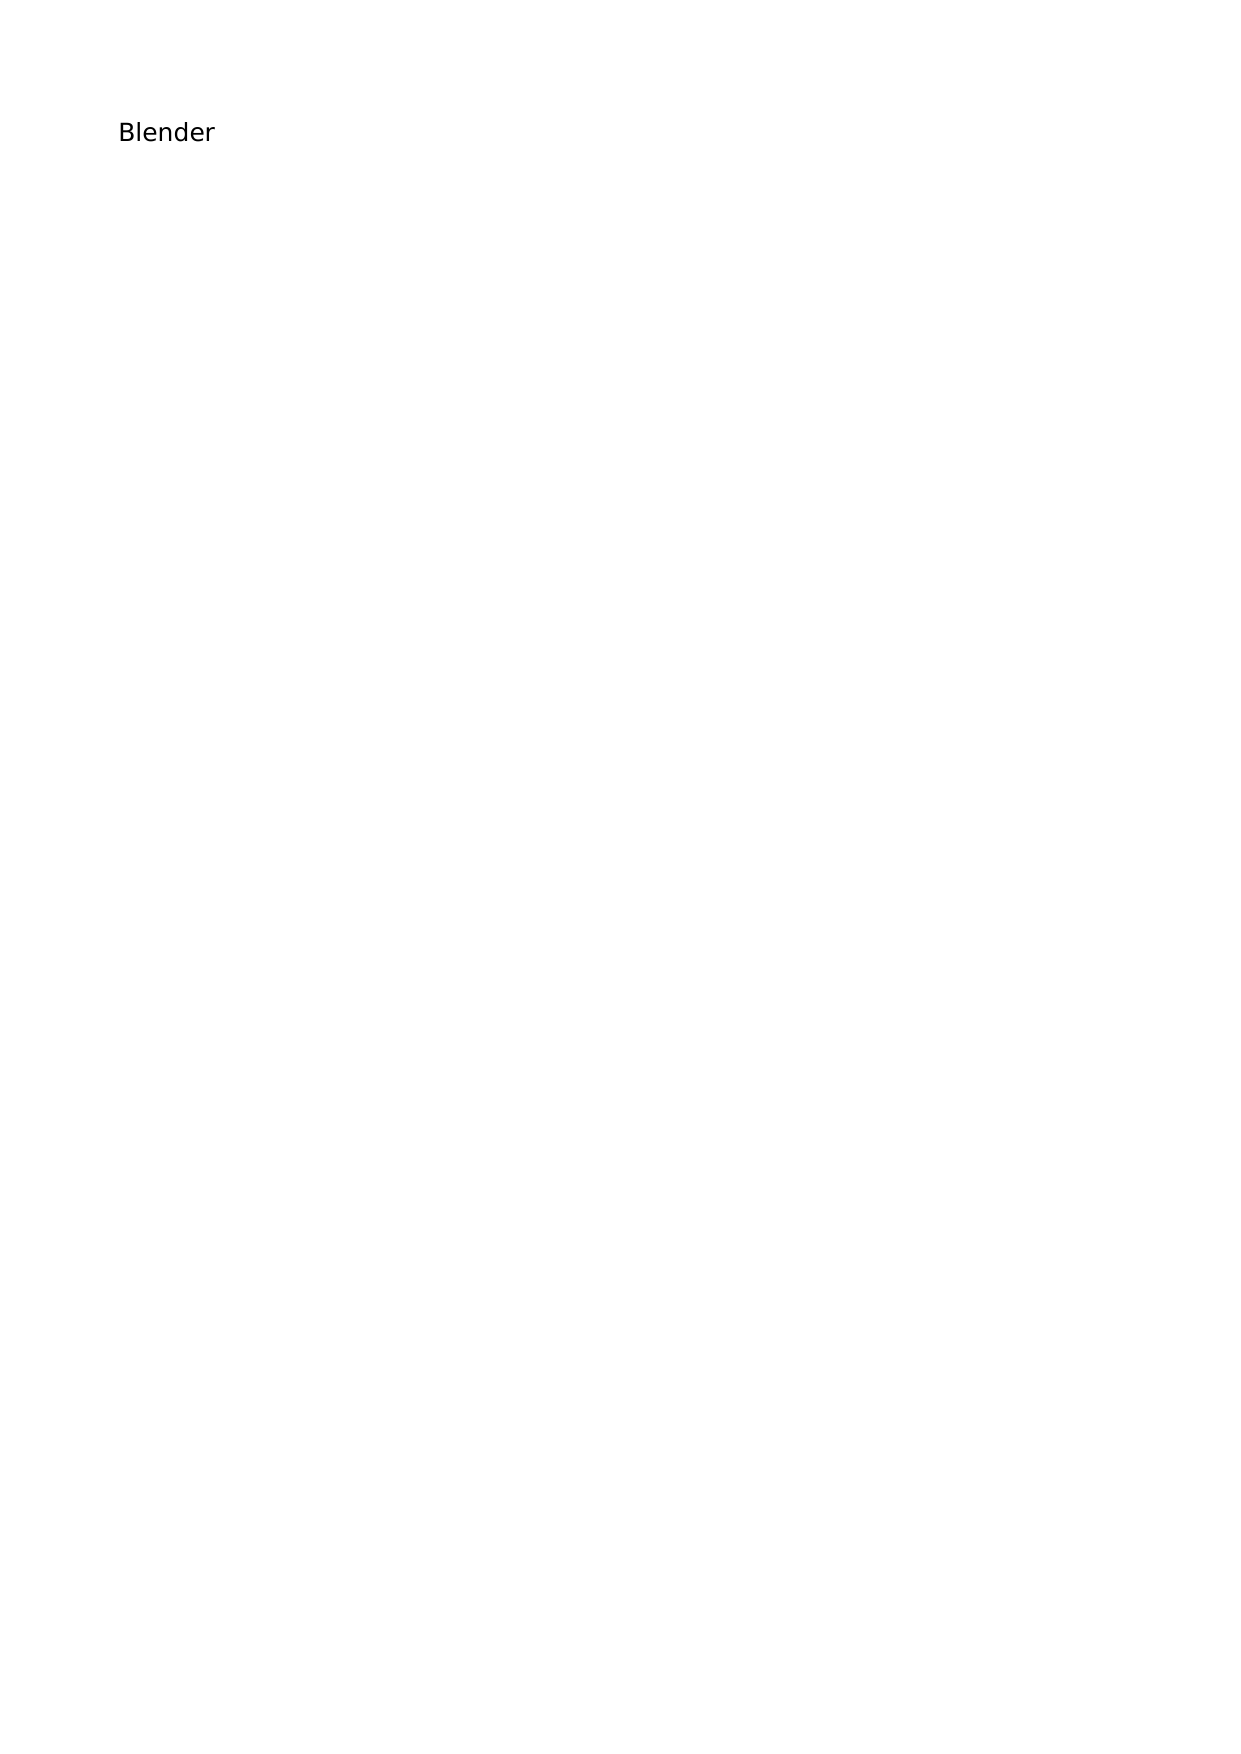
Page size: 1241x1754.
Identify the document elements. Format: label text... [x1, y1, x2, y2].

text Blender [118, 118, 1122, 147]
